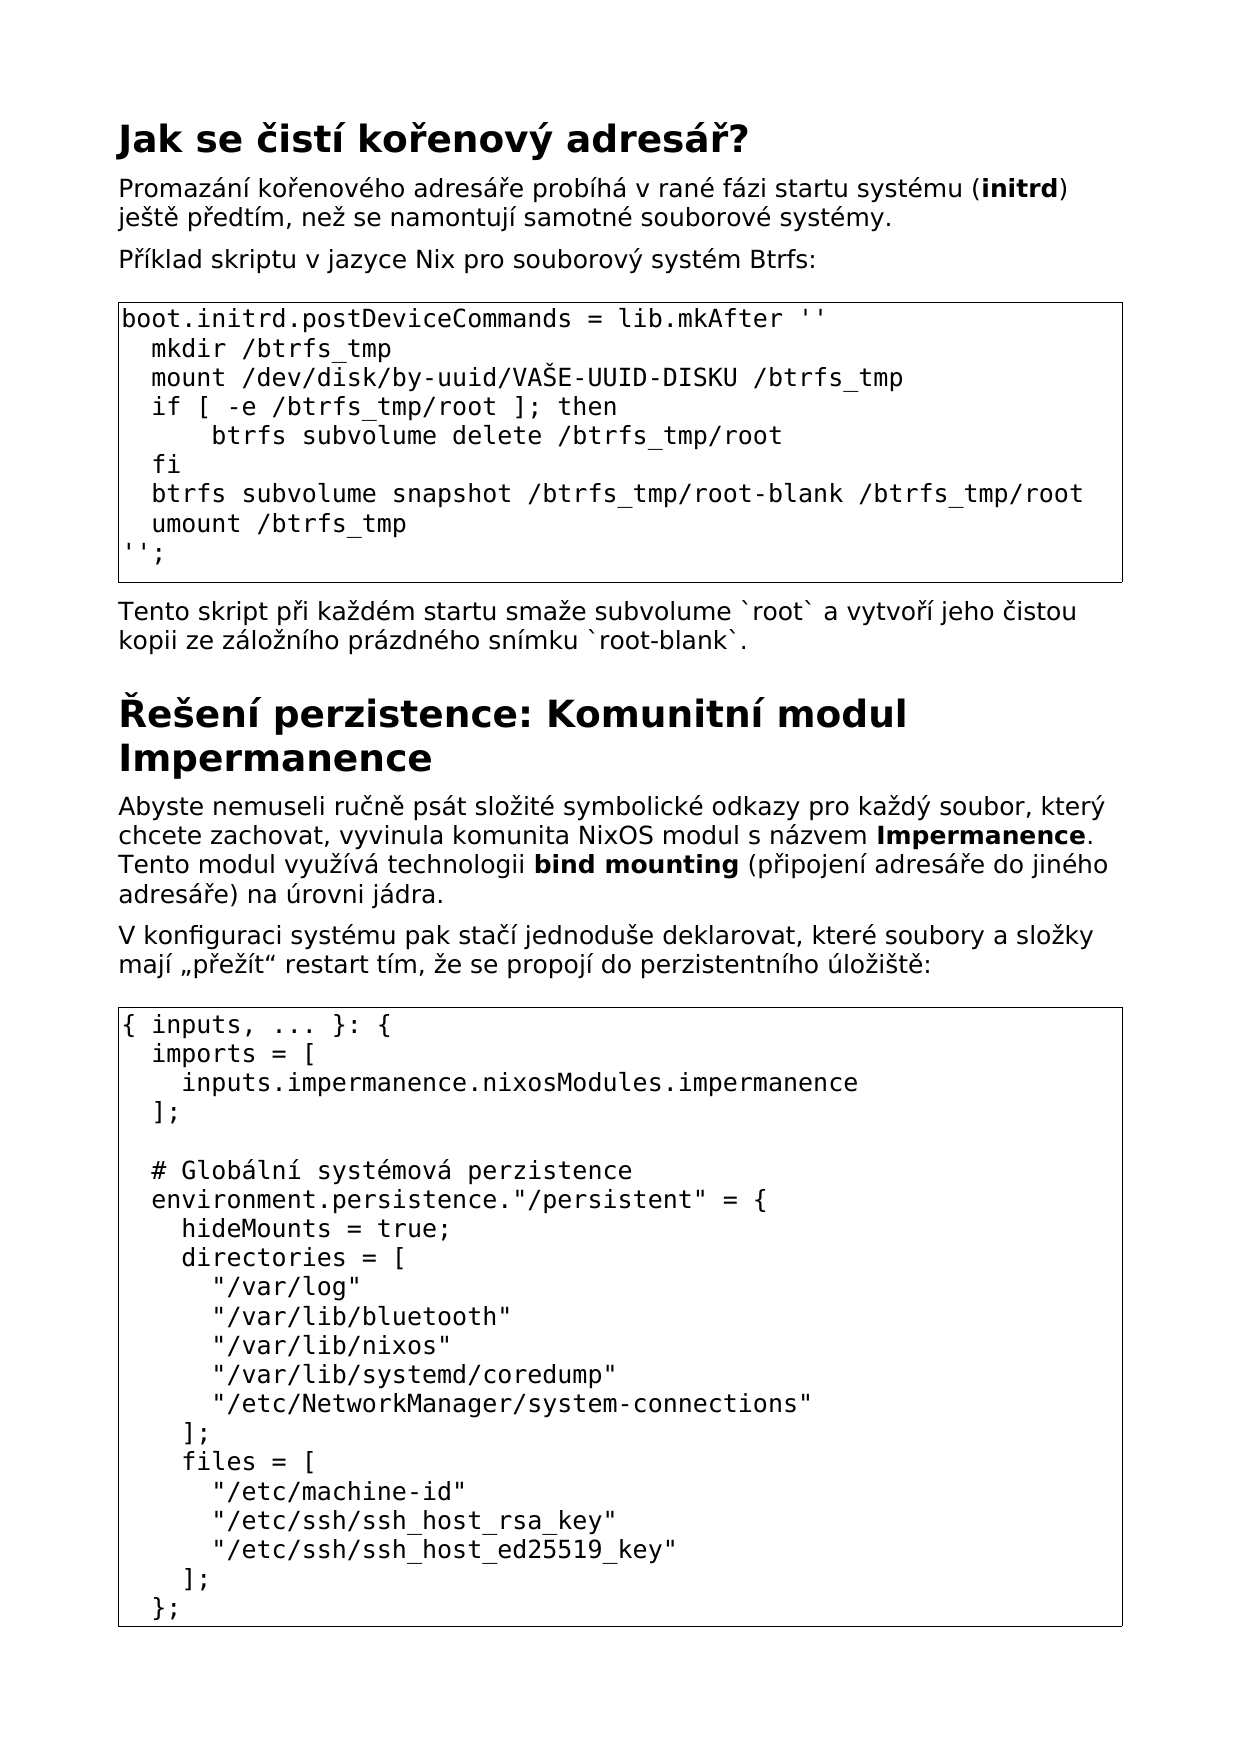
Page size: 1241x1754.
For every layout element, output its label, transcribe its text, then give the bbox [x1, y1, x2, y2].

text V konfiguraci systému pak stačí jednoduše deklarovat, které soubory a složky mají „přežít“ restart tím, že se propojí do perzistentního úložiště: [118, 921, 1122, 980]
text Tento skript při každém startu smaže subvolume `root` a vytvoří jeho čistou kopii ze záložního prázdného snímku `root-blank`. [118, 597, 1122, 655]
subtitle Jak se čistí kořenový adresář? [118, 118, 1122, 162]
table_header { inputs, ... }: { imports = [ inputs.impermanence.nixosModules.impermanence ]; # Globální systémová perzistence environment.persistence."/persistent" = { hideMounts = true; directories = [ "/var/log" "/var/lib/bluetooth" "/var/lib/nixos" "/var/lib/systemd/coredump" "/etc/NetworkManager/system-connections" ]; files = [ "/etc/machine-id" "/etc/ssh/ssh_host_rsa_key" "/etc/ssh/ssh_host_ed25519_key" ]; }; [119, 1008, 1122, 1626]
text Příklad skriptu v jazyce Nix pro souborový systém Btrfs: [118, 245, 1122, 274]
text Abyste nemuseli ručně psát složité symbolické odkazy pro každý soubor, který chcete zachovat, vyvinula komunita NixOS modul s názvem Impermanence. Tento modul využívá technologii bind mounting (připojení adresáře do jiného adresáře) na úrovni jádra. [118, 792, 1122, 909]
text Promazání kořenového adresáře probíhá v rané fázi startu systému (initrd) ještě předtím, než se namontují samotné souborové systémy. [118, 174, 1122, 233]
table_header boot.initrd.postDeviceCommands = lib.mkAfter '' mkdir /btrfs_tmp mount /dev/disk/by-uuid/VAŠE-UUID-DISKU /btrfs_tmp if [ -e /btrfs_tmp/root ]; then btrfs subvolume delete /btrfs_tmp/root fi btrfs subvolume snapshot /btrfs_tmp/root-blank /btrfs_tmp/root umount /btrfs_tmp ''; [119, 303, 1122, 582]
subtitle Řešení perzistence: Komunitní modul Impermanence [118, 692, 1122, 780]
